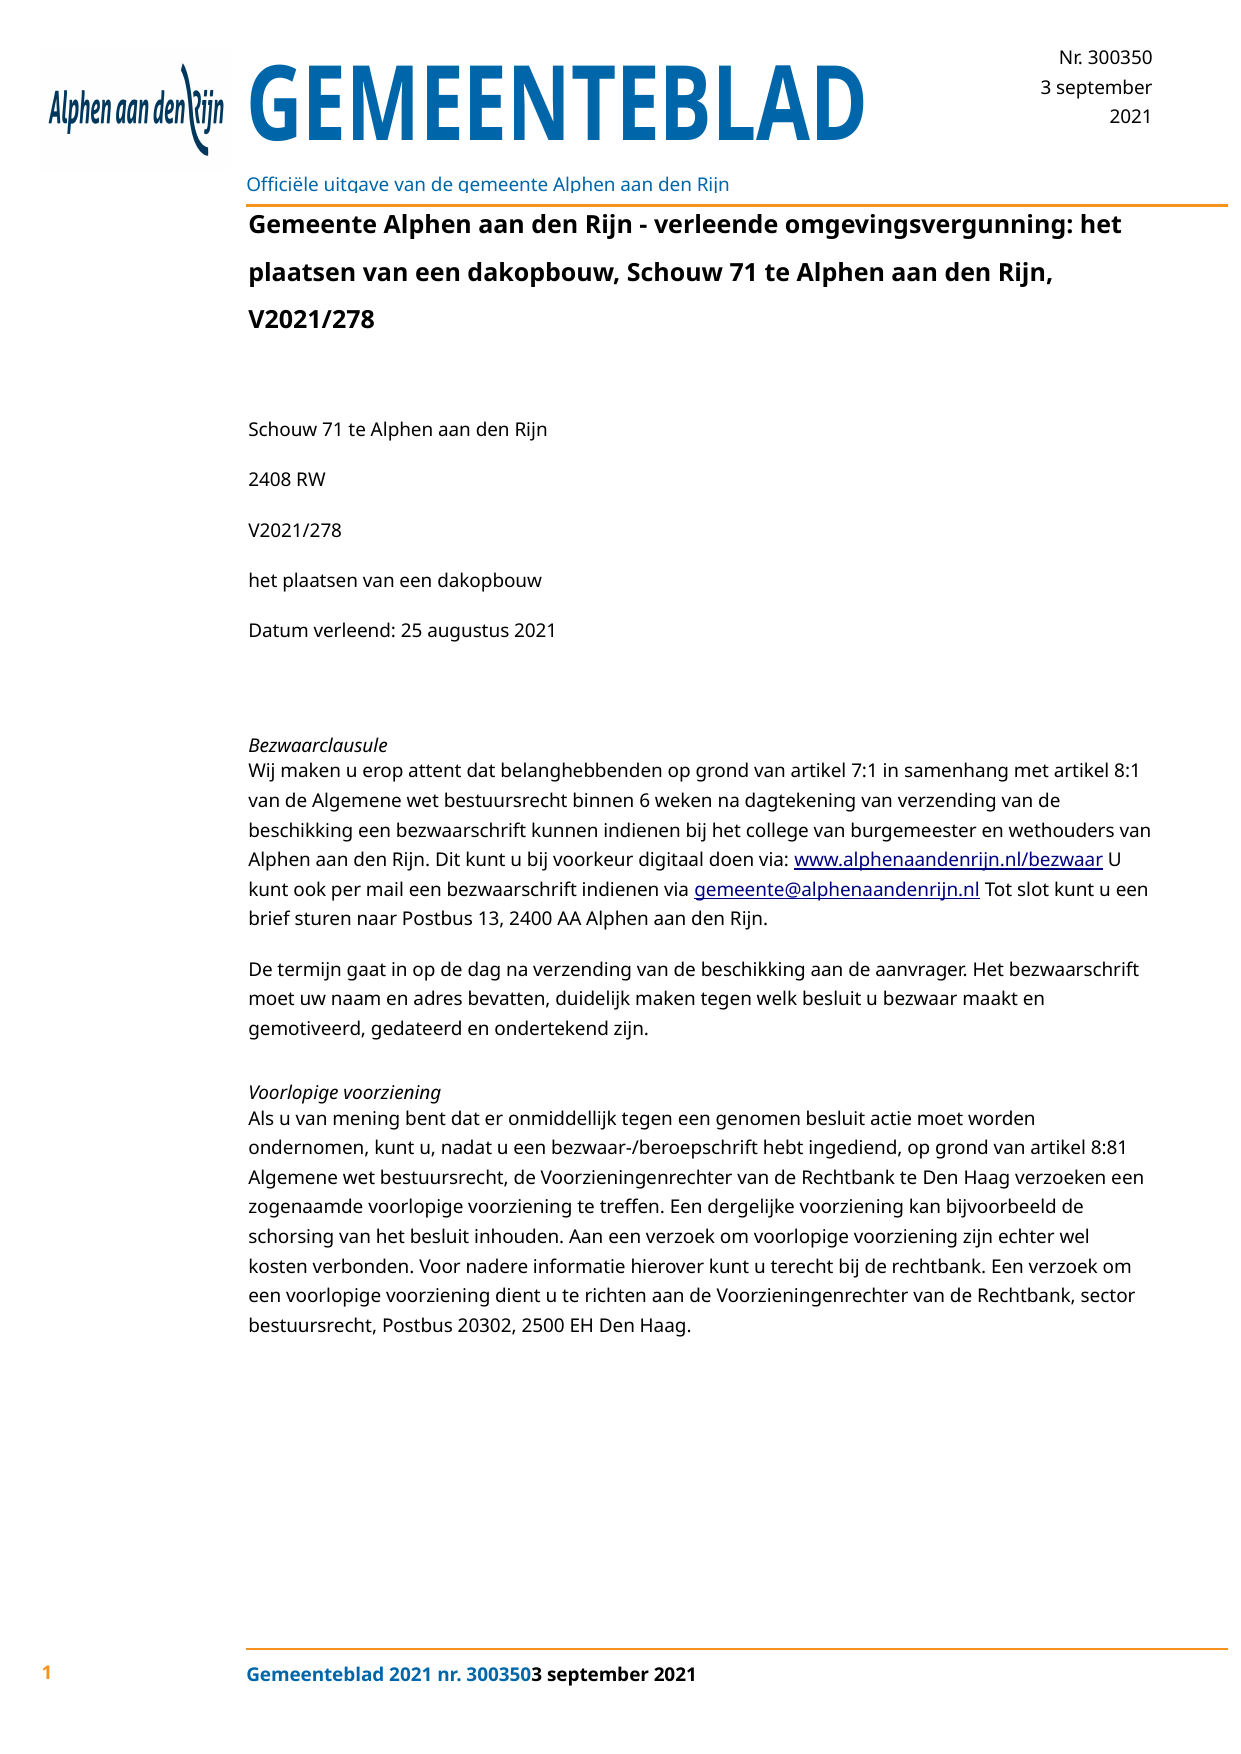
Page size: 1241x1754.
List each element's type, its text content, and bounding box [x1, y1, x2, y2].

text Wij maken u erop attent dat belanghebbenden op grond van artikel 7:1 in samenhang met artikel 8:1 van de Algemene wet bestuursrecht binnen 6 weken na dagtekening van verzending van de beschikking een bezwaarschrift kunnen indienen bij het college van burgemeester en wethouders van Alphen aan den Rijn. Dit kunt u bij voorkeur digitaal doen via: www.alphenaandenrijn.nl/bezwaar U kunt ook per mail een bezwaarschrift indienen via gemeente@alphenaandenrijn.nl Tot slot kunt u een brief sturen naar Postbus 13, 2400 AA Alphen aan den Rijn. [248, 758, 1152, 931]
text het plaatsen van een dakopbouw [248, 567, 1152, 593]
text De termijn gaat in op de dag na verzending van de beschikking aan de aanvrager. Het bezwaarschrift moet uw naam en adres bevatten, duidelijk maken tegen welk besluit u bezwaar maakt en gemotiveerd, gedateerd en ondertekend zijn. [248, 956, 1152, 1041]
text Voorlopige voorziening [248, 1079, 1152, 1105]
text Als u van mening bent dat er onmiddellijk tegen een genomen besluit actie moet worden ondernomen, kunt u, nadat u een bezwaar-/beroepschrift hebt ingediend, op grond van artikel 8:81 Algemene wet bestuursrecht, de Voorzieningenrechter van de Rechtbank te Den Haag verzoeken een zogenaamde voorlopige voorziening te treffen. Een dergelijke voorziening kan bijvoorbeeld de schorsing van het besluit inhouden. Aan een verzoek om voorlopige voorziening zijn echter wel kosten verbonden. Voor nadere informatie hierover kunt u terecht bij de rechtbank. Een verzoek om een voorlopige voorziening dient u te richten aan de Voorzieningenrechter van de Rechtbank, sector bestuursrecht, Postbus 20302, 2500 EH Den Haag. [248, 1105, 1152, 1338]
text Schouw 71 te Alphen aan den Rijn [248, 416, 1152, 442]
text 2408 RW [248, 466, 1152, 492]
text Datum verleend: 25 augustus 2021 [248, 618, 1152, 643]
text V2021/278 [248, 517, 1152, 542]
picture [41, 47, 231, 172]
text Gemeente Alphen aan den Rijn - verleende omgevingsvergunning: het plaatsen van een dakopbouw, Schouw 71 te Alphen aan den Rijn, V2021/278 [248, 207, 1152, 336]
text Bezwaarclausule [248, 732, 1152, 758]
